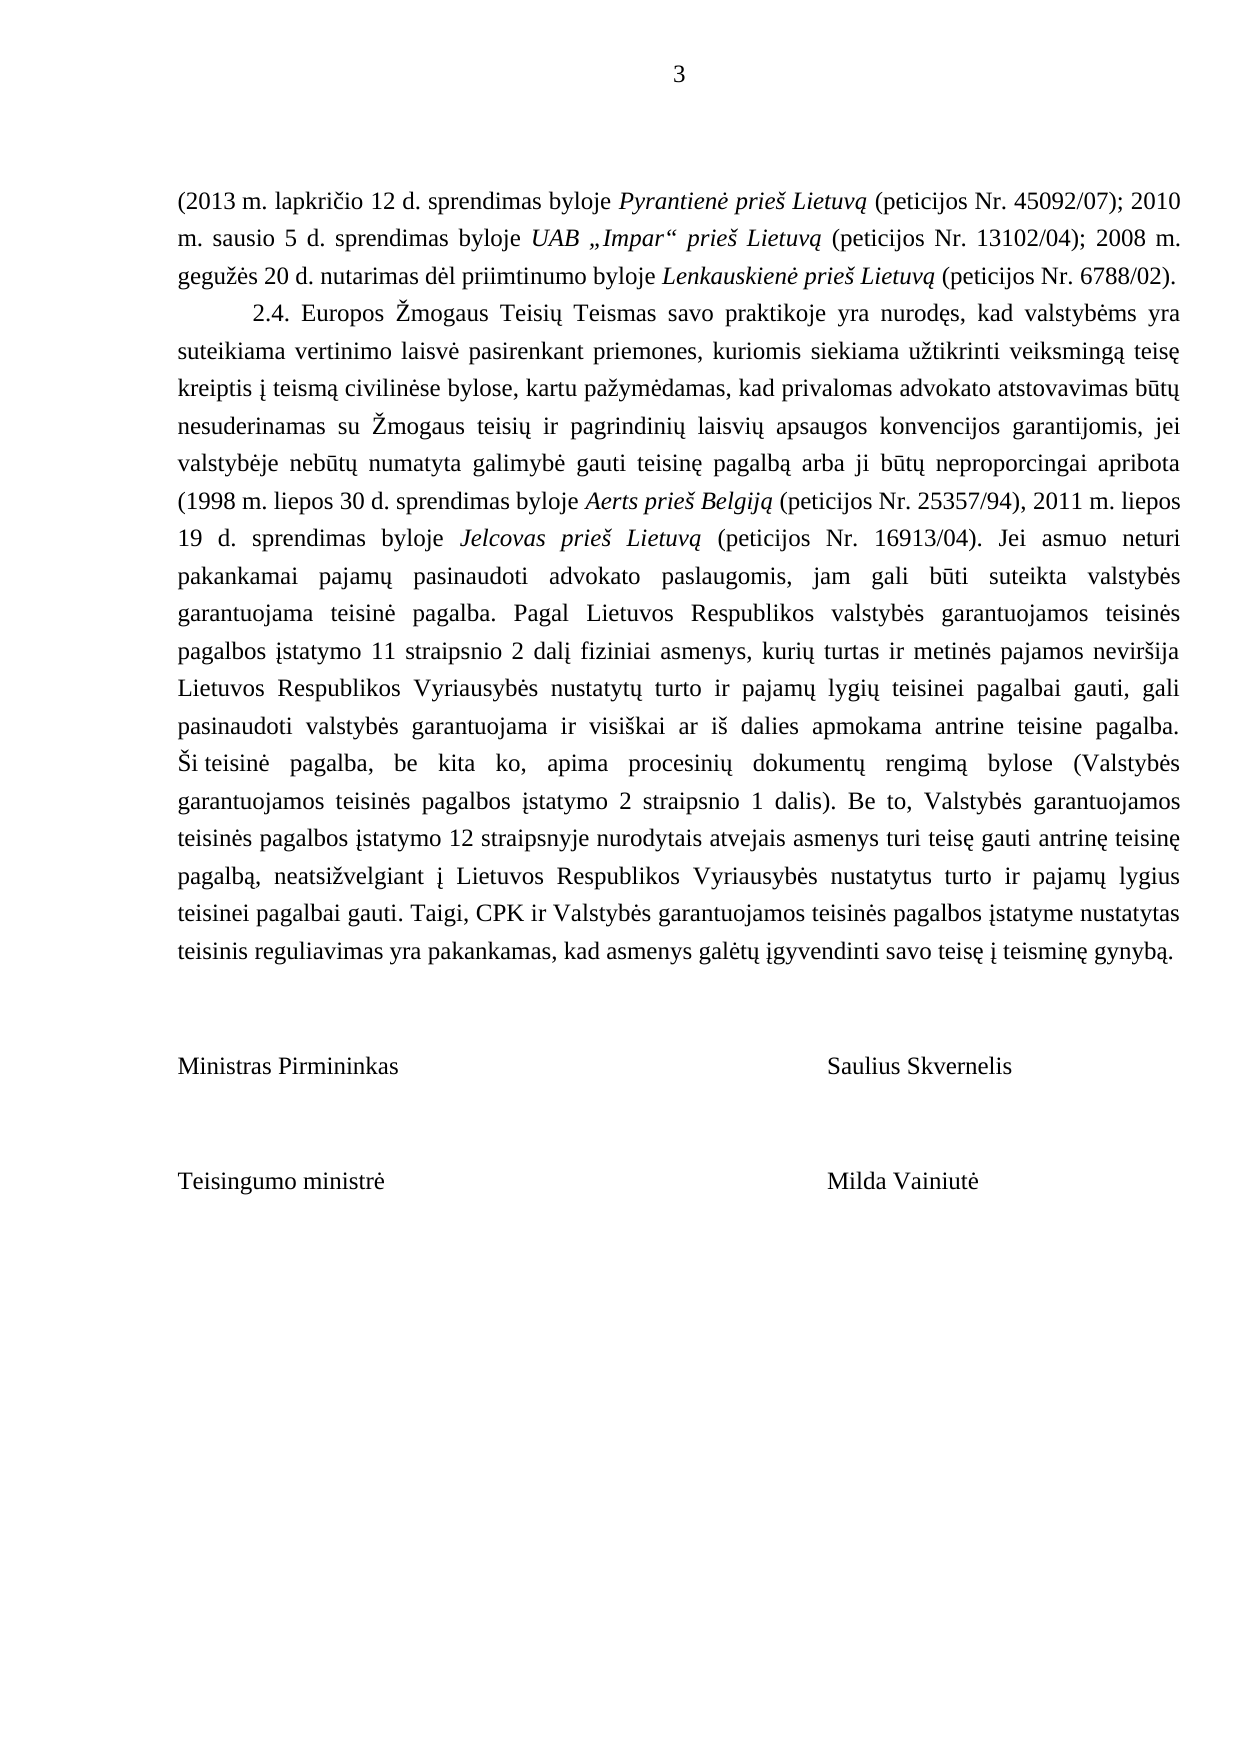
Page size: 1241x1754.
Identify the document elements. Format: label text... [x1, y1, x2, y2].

text 2.4. Europos Žmogaus Teisių Teismas savo praktikoje yra nurodęs, kad valstybėms yra suteikiama vertinimo laisvė pasirenkant priemones, kuriomis siekiama užtikrinti veiksmingą teisę kreiptis į teismą civilinėse bylose, kartu pažymėdamas, kad privalomas advokato atstovavimas būtų nesuderinamas su Žmogaus teisių ir pagrindinių laisvių apsaugos konvencijos garantijomis, jei valstybėje nebūtų numatyta galimybė gauti teisinę pagalbą arba ji būtų neproporcingai apribota (1998 m. liepos 30 d. sprendimas byloje Aerts prieš Belgiją (peticijos Nr. 25357/94), 2011 m. liepos 19 d. sprendimas byloje Jelcovas prieš Lietuvą (peticijos Nr. 16913/04). Jei asmuo neturi pakankamai pajamų pasinaudoti advokato paslaugomis, jam gali būti suteikta valstybės garantuojama teisinė pagalba. Pagal Lietuvos Respublikos valstybės garantuojamos teisinės pagalbos įstatymo 11 straipsnio 2 dalį fiziniai asmenys, kurių turtas ir metinės pajamos neviršija Lietuvos Respublikos Vyriausybės nustatytų turto ir pajamų lygių teisinei pagalbai gauti, gali pasinaudoti valstybės garantuojama ir visiškai ar iš dalies apmokama antrine teisine pagalba. Ši teisinė pagalba, be kita ko, apima procesinių dokumentų rengimą bylose (Valstybės garantuojamos teisinės pagalbos įstatymo 2 straipsnio 1 dalis). Be to, Valstybės garantuojamos teisinės pagalbos įstatymo 12 straipsnyje nurodytais atvejais asmenys turi teisę gauti antrinę teisinę pagalbą, neatsižvelgiant į Lietuvos Respublikos Vyriausybės nustatytus turto ir pajamų lygius teisinei pagalbai gauti. Taigi, CPK ir Valstybės garantuojamos teisinės pagalbos įstatyme nustatytas teisinis reguliavimas yra pakankamas, kad asmenys galėtų įgyvendinti savo teisę į teisminę gynybą. [177, 290, 1181, 965]
text Teisingumo ministrė Milda Vainiutė [177, 1166, 1181, 1195]
text (2013 m. lapkričio 12 d. sprendimas byloje Pyrantienė prieš Lietuvą (peticijos Nr. 45092/07); 2010 m. sausio 5 d. sprendimas byloje UAB „Impar“ prieš Lietuvą (peticijos Nr. 13102/04); 2008 m. gegužės 20 d. nutarimas dėl priimtinumo byloje Lenkauskienė prieš Lietuvą (peticijos Nr. 6788/02). [177, 177, 1181, 290]
text Ministras Pirmininkas Saulius Skvernelis [177, 1051, 1181, 1080]
